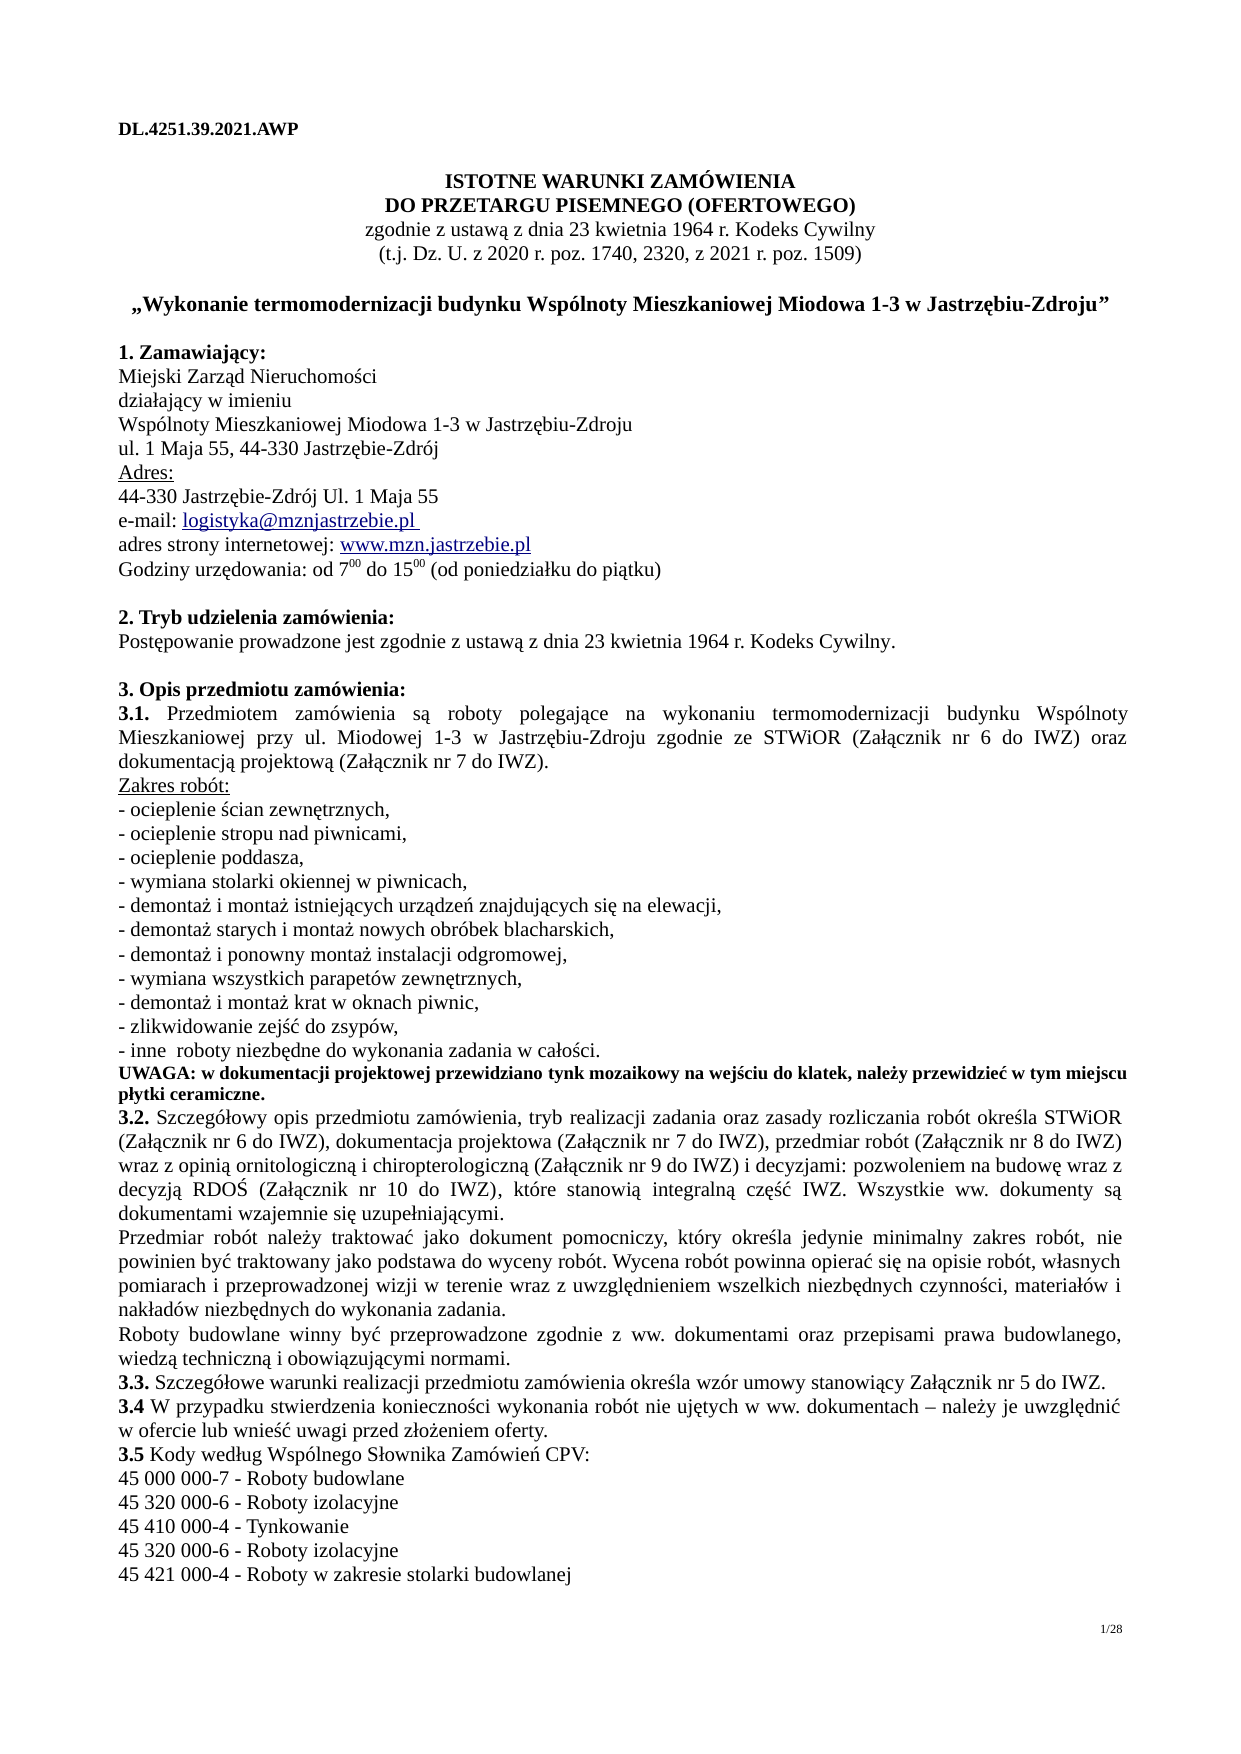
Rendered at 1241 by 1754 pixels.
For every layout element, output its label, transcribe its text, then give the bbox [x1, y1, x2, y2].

text Przedmiar robót należy traktować jako dokument pomocniczy, który określa jedynie minimalny zakres robót, nie powinien być traktowany jako podstawa do wyceny robót. Wycena robót powinna opierać się na opisie robót, własnych pomiarach i przeprowadzonej wizji w terenie wraz z uwzględnieniem wszelkich niezbędnych czynności, materiałów i nakładów niezbędnych do wykonania zadania. [118, 1225, 1122, 1321]
text 45 000 000-7 - Roboty budowlane [118, 1466, 1122, 1490]
text - wymiana wszystkich parapetów zewnętrznych, [118, 966, 1122, 989]
text 45 410 000-4 - Tynkowanie [118, 1514, 1122, 1538]
text „Wykonanie termomodernizacji budynku Wspólnoty Mieszkaniowej Miodowa 1-3 w Jastrzębiu-Zdroju” [118, 291, 1122, 316]
text - ocieplenie poddasza, [118, 845, 1122, 869]
text 3.1. Przedmiotem zamówienia są roboty polegające na wykonaniu termomodernizacji budynku Wspólnoty Mieszkaniowej przy ul. Miodowej 1-3 w Jastrzębiu-Zdroju zgodnie ze STWiOR (Załącznik nr 6 do IWZ) oraz dokumentacją projektową (Załącznik nr 7 do IWZ). [118, 701, 1128, 773]
text - zlikwidowanie zejść do zsypów, [118, 1014, 1122, 1038]
text DO PRZETARGU PISEMNEGO (OFERTOWEGO) [118, 193, 1122, 217]
text Postępowanie prowadzone jest zgodnie z ustawą z dnia 23 kwietnia 1964 r. Kodeks Cywilny. [118, 629, 1122, 653]
text ul. 1 Maja 55, 44-330 Jastrzębie-Zdrój [118, 436, 1122, 460]
text Zakres robót: [118, 773, 1122, 797]
text 44-330 Jastrzębie-Zdrój Ul. 1 Maja 55 [118, 484, 1122, 508]
text 2. Tryb udzielenia zamówienia: [118, 604, 1122, 629]
text - ocieplenie stropu nad piwnicami, [118, 821, 1122, 845]
text ISTOTNE WARUNKI ZAMÓWIENIA [118, 169, 1122, 193]
text Miejski Zarząd Nieruchomości [118, 364, 1122, 388]
text 45 320 000-6 - Roboty izolacyjne [118, 1490, 1122, 1514]
text - wymiana stolarki okiennej w piwnicach, [118, 869, 1122, 893]
text - demontaż i ponowny montaż instalacji odgromowej, [118, 941, 1122, 966]
text e-mail: logistyka@mznjastrzebie.pl [118, 508, 1122, 532]
text 3.4 W przypadku stwierdzenia konieczności wykonania robót nie ujętych w ww. dokumentach – należy je uwzględnić w ofercie lub wnieść uwagi przed złożeniem oferty. [118, 1394, 1122, 1442]
text działający w imieniu Wspólnoty Mieszkaniowej Miodowa 1-3 w Jastrzębiu-Zdroju [118, 388, 1122, 436]
text Godziny urzędowania: od 700 do 1500 (od poniedziałku do piątku) [118, 556, 1122, 581]
text UWAGA: w dokumentacji projektowej przewidziano tynk mozaikowy na wejściu do klatek, należy przewidzieć w tym miejscu płytki ceramiczne. [118, 1062, 1128, 1105]
text Adres: [118, 460, 1122, 484]
text 3. Opis przedmiotu zamówienia: [118, 677, 1122, 701]
text 3.2. Szczegółowy opis przedmiotu zamówienia, tryb realizacji zadania oraz zasady rozliczania robót określa STWiOR (Załącznik nr 6 do IWZ), dokumentacja projektowa (Załącznik nr 7 do IWZ), przedmiar robót (Załącznik nr 8 do IWZ) wraz z opinią ornitologiczną i chiropterologiczną (Załącznik nr 9 do IWZ) i decyzjami: pozwoleniem na budowę wraz z decyzją RDOŚ (Załącznik nr 10 do IWZ), które stanowią integralną część IWZ. Wszystkie ww. dokumenty są dokumentami wzajemnie się uzupełniającymi. [118, 1105, 1122, 1225]
text 45 320 000-6 - Roboty izolacyjne [118, 1538, 1122, 1562]
text - demontaż starych i montaż nowych obróbek blacharskich, [118, 917, 1122, 941]
text zgodnie z ustawą z dnia 23 kwietnia 1964 r. Kodeks Cywilny [118, 217, 1122, 241]
text 1. Zamawiający: [118, 340, 1122, 364]
text (t.j. Dz. U. z 2020 r. poz. 1740, 2320, z 2021 r. poz. 1509) [118, 241, 1122, 265]
text - ocieplenie ścian zewnętrznych, [118, 797, 1122, 821]
text adres strony internetowej: www.mzn.jastrzebie.pl [118, 532, 1122, 556]
text - inne roboty niezbędne do wykonania zadania w całości. [118, 1038, 1122, 1062]
text - demontaż i montaż krat w oknach piwnic, [118, 989, 1122, 1014]
text 45 421 000-4 - Roboty w zakresie stolarki budowlanej [118, 1562, 1122, 1586]
text - demontaż i montaż istniejących urządzeń znajdujących się na elewacji, [118, 893, 1122, 917]
text Roboty budowlane winny być przeprowadzone zgodnie z ww. dokumentami oraz przepisami prawa budowlanego, wiedzą techniczną i obowiązującymi normami. [118, 1321, 1122, 1369]
text 3.3. Szczegółowe warunki realizacji przedmiotu zamówienia określa wzór umowy stanowiący Załącznik nr 5 do IWZ. [118, 1369, 1122, 1394]
text 3.5 Kody według Wspólnego Słownika Zamówień CPV: [118, 1442, 1122, 1466]
